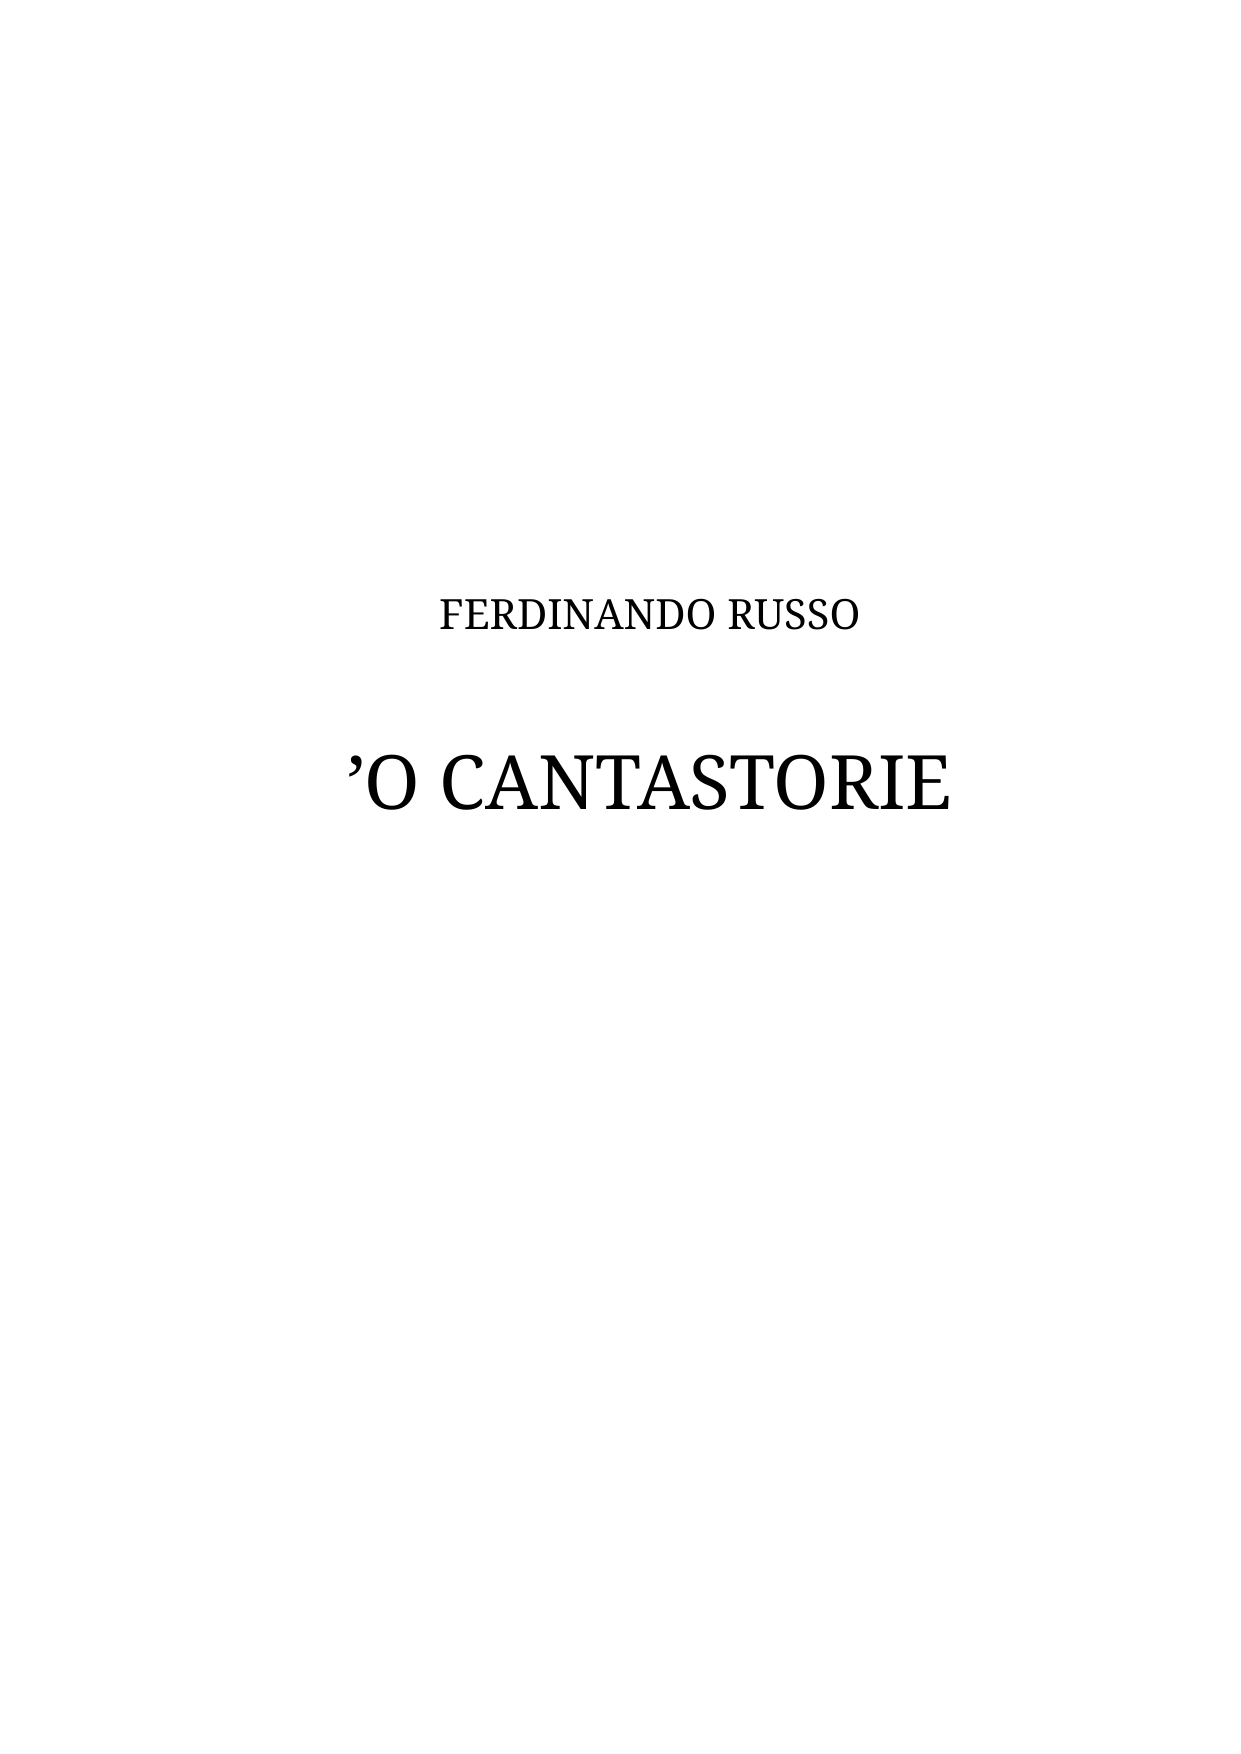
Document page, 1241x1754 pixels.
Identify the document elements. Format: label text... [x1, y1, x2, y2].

text ’O CANTASTORIE [266, 729, 1004, 831]
text FERDINANDO RUSSO [266, 584, 1004, 641]
